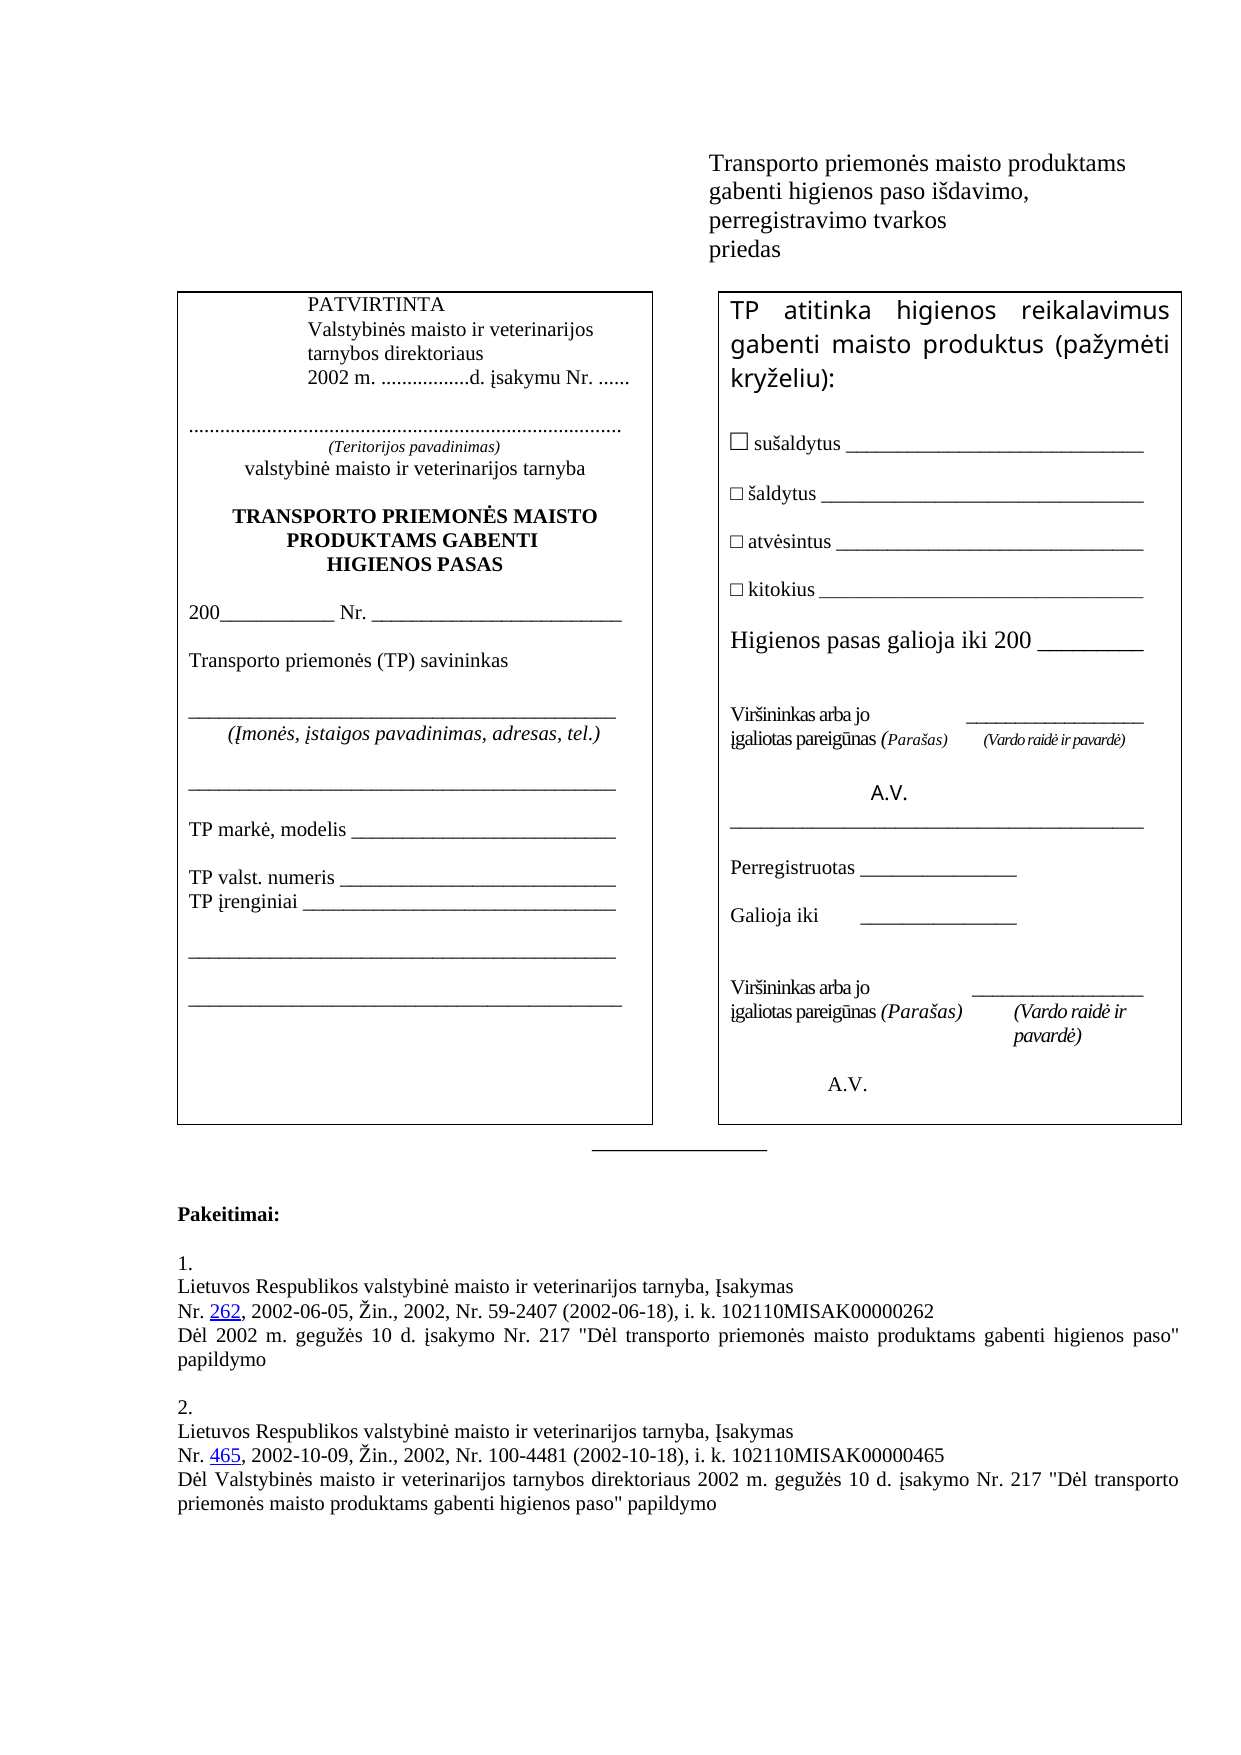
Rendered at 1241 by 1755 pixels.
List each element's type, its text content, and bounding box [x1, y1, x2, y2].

text Nr. 465, 2002-10-09, Žin., 2002, Nr. 100-4481 (2002-10-18), i. k. 102110MISAK00000465 [177, 1443, 1181, 1467]
text Pakeitimai: [177, 1202, 1181, 1226]
text priedas [177, 234, 1181, 263]
text 1. [177, 1250, 1181, 1274]
text ______________ [177, 1125, 1181, 1154]
table_header [653, 291, 718, 1124]
text Lietuvos Respublikos valstybinė maisto ir veterinarijos tarnyba, Įsakymas [177, 1419, 1181, 1443]
text Lietuvos Respublikos valstybinė maisto ir veterinarijos tarnyba, Įsakymas [177, 1274, 1181, 1298]
text Transporto priemonės maisto produktams [709, 148, 1181, 176]
text gabenti higienos paso išdavimo, [177, 176, 1181, 205]
text Dėl Valstybinės maisto ir veterinarijos tarnybos direktoriaus 2002 m. gegužės 10 d. įsakymo Nr. 217 "Dėl transporto priemonės maisto produktams gabenti higienos paso" papildymo [177, 1467, 1181, 1515]
table_header TP atitinka higienos reikalavimus gabenti maisto produktus (pažymėti kryželiu): □ sušaldytus □ šaldytus □ atvėsintus □ kitokius Higienos pasas galioja iki 200 Viršininkas arba jo įgaliotas pareigūnas (parašas) (Vardo raidė ir pavardė) A.V. Perregistruotas _______________ Galioja iki _______________ Viršininkas arba jo įgaliotas pareigūnas (parašas) (Vardo raidė ir pavardė) A.V. [719, 293, 1181, 1124]
text 2. [177, 1395, 1181, 1419]
text perregistravimo tvarkos [177, 205, 1181, 234]
text Nr. 262, 2002-06-05, Žin., 2002, Nr. 59-2407 (2002-06-18), i. k. 102110MISAK00000262 [177, 1298, 1181, 1323]
table_header PATVIRTINTA Valstybinės maisto ir veterinarijos tarnybos direktoriaus 2002 m. .................d. įsakymu Nr. ...... (teritorijos pavadinimas) valstybinė maisto ir veterinarijos tarnyba TRANSPORTO PRIEMONĖS MAISTO PRODUKTAMS GABENTI HIGIENOS PASAS 200___________ Nr. Transporto priemonės (TP) savininkas (įmonės, įstaigos pavadinimas, adresas, tel.) TP markė, modelis TP valst. numeris TP įrenginiai [178, 293, 652, 1124]
text Dėl 2002 m. gegužės 10 d. įsakymo Nr. 217 "Dėl transporto priemonės maisto produktams gabenti higienos paso" papildymo [177, 1323, 1181, 1371]
